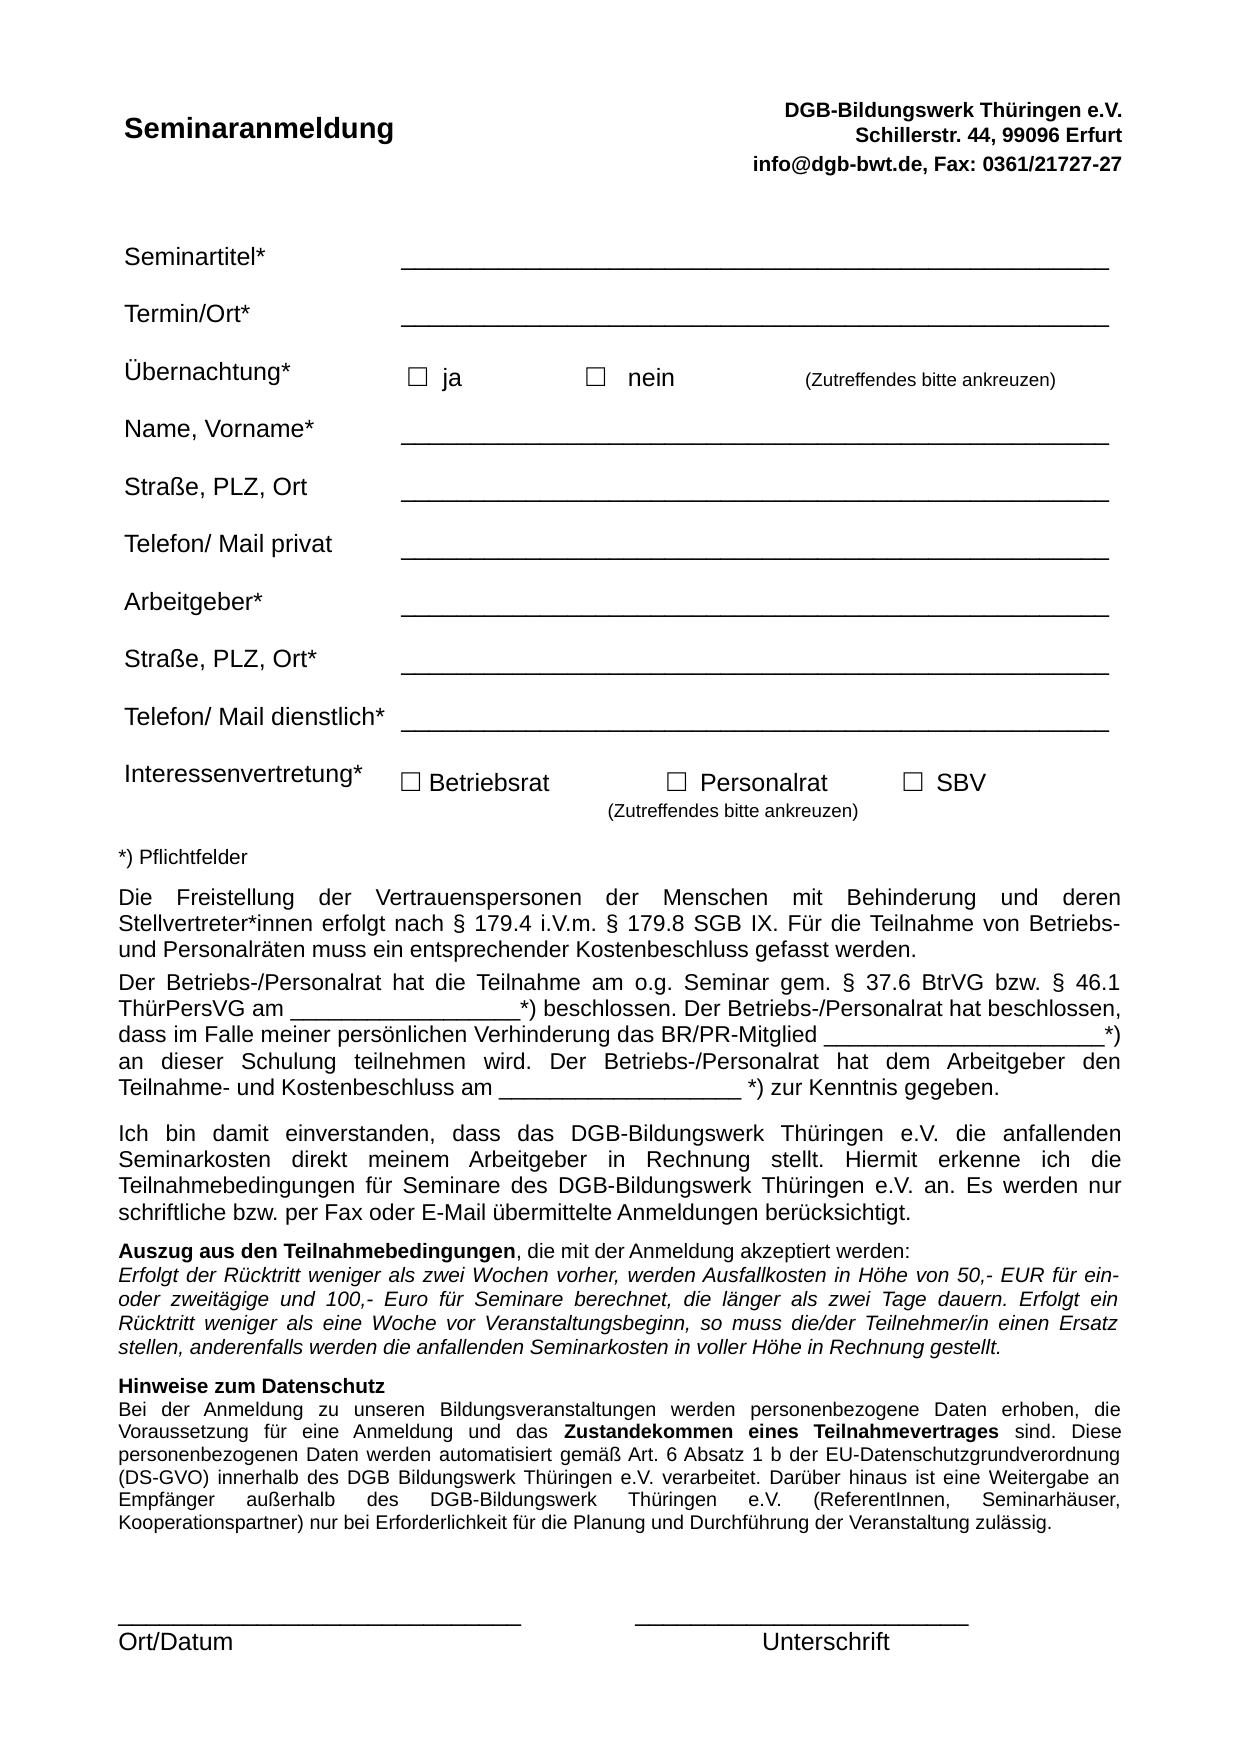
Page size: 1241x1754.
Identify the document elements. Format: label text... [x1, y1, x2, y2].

text Die Freistellung der Vertrauenspersonen der Menschen mit Behinderung und deren Stellvertreter*innen erfolgt nach § 179.4 i.V.m. § 179.8 SGB IX. Für die Teilnahme von Betriebs- und Personalräten muss ein entsprechender Kostenbeschluss gefasst werden. [118, 883, 1122, 963]
table_header ___________________________________________________ ___________________________________________________ □ ja □ nein (Zutreffendes bitte ankreuzen) ___________________________________________________ ___________________________________________________ ___________________________________________________ ___________________________________________________ ___________________________________________________ ___________________________________________________ □ Betriebsrat □ Personalrat □ SBV (Zutreffendes bitte ankreuzen) [395, 236, 1123, 827]
text *) Pflichtfelder [118, 845, 1122, 869]
text Erfolgt der Rücktritt weniger als zwei Wochen vorher, werden Ausfallkosten in Höhe von 50,- EUR für ein- oder zweitägige und 100,- Euro für Seminare berechnet, die länger als zwei Tage dauern. Erfolgt ein Rücktritt weniger als eine Woche vor Veranstaltungsbeginn, so muss die/der Teilnehmer/in einen Ersatz stellen, anderenfalls werden die anfallenden Seminarkosten in voller Höhe in Rechnung gestellt. [118, 1263, 1122, 1359]
text Auszug aus den Teilnahmebedingungen, die mit der Anmeldung akzeptiert werden: [118, 1239, 1122, 1263]
text Hinweise zum Datenschutz [118, 1373, 1122, 1397]
text Der Betriebs-/Personalrat hat die Teilnahme am o.g. Seminar gem. § 37.6 BtrVG bzw. § 46.1 ThürPersVG am __________________*) beschlossen. Der Betriebs-/Personalrat hat beschlossen, dass im Falle meiner persönlichen Verhinderung das BR/PR-Mitglied ______________________*) an dieser Schulung teilnehmen wird. Der Betriebs-/Personalrat hat dem Arbeitgeber den Teilnahme- und Kostenbeschluss am ___________________ *) zur Kenntnis gegeben. [118, 968, 1122, 1100]
text Bei der Anmeldung zu unseren Bildungsveranstaltungen werden personenbezogene Daten erhoben, die Voraussetzung für eine Anmeldung und das Zustandekommen eines Teilnahmevertrages sind. Diese personenbezogenen Daten werden automatisiert gemäß Art. 6 Absatz 1 b der EU-Datenschutzgrundverordnung (DS-GVO) innerhalb des DGB Bildungswerk Thüringen e.V. verarbeitet. Darüber hinaus ist eine Weitergabe an Empfänger außerhalb des DGB-Bildungswerk Thüringen e.V. (ReferentInnen, Seminarhäuser, Kooperationspartner) nur bei Erforderlichkeit für die Planung und Durchführung der Veranstaltung zulässig. [118, 1397, 1122, 1534]
text Ich bin damit einverstanden, dass das DGB-Bildungswerk Thüringen e.V. die anfallenden Seminarkosten direkt meinem Arbeitgeber in Rechnung stellt. Hiermit erkenne ich die Teilnahmebedingungen für Seminare des DGB-Bildungswerk Thüringen e.V. an. Es werden nur schriftliche bzw. per Fax oder E-Mail übermittelte Anmeldungen berücksichtigt. [118, 1119, 1122, 1225]
table_header Seminaranmeldung [118, 89, 620, 181]
text _____________________________ ________________________ [118, 1598, 1122, 1627]
text Ort/Datum Unterschrift [118, 1627, 1122, 1656]
table_header DGB-Bildungswerk Thüringen e.V. Schillerstr. 44, 99096 Erfurt info@dgb-bwt.de, Fax: 0361/21727-27 [620, 89, 1128, 181]
table_header Seminartitel* Termin/Ort* Übernachtung* Name, Vorname* Straße, PLZ, Ort Telefon/ Mail privat Arbeitgeber* Straße, PLZ, Ort* Telefon/ Mail dienstlich* Interessenvertretung* [118, 236, 395, 827]
